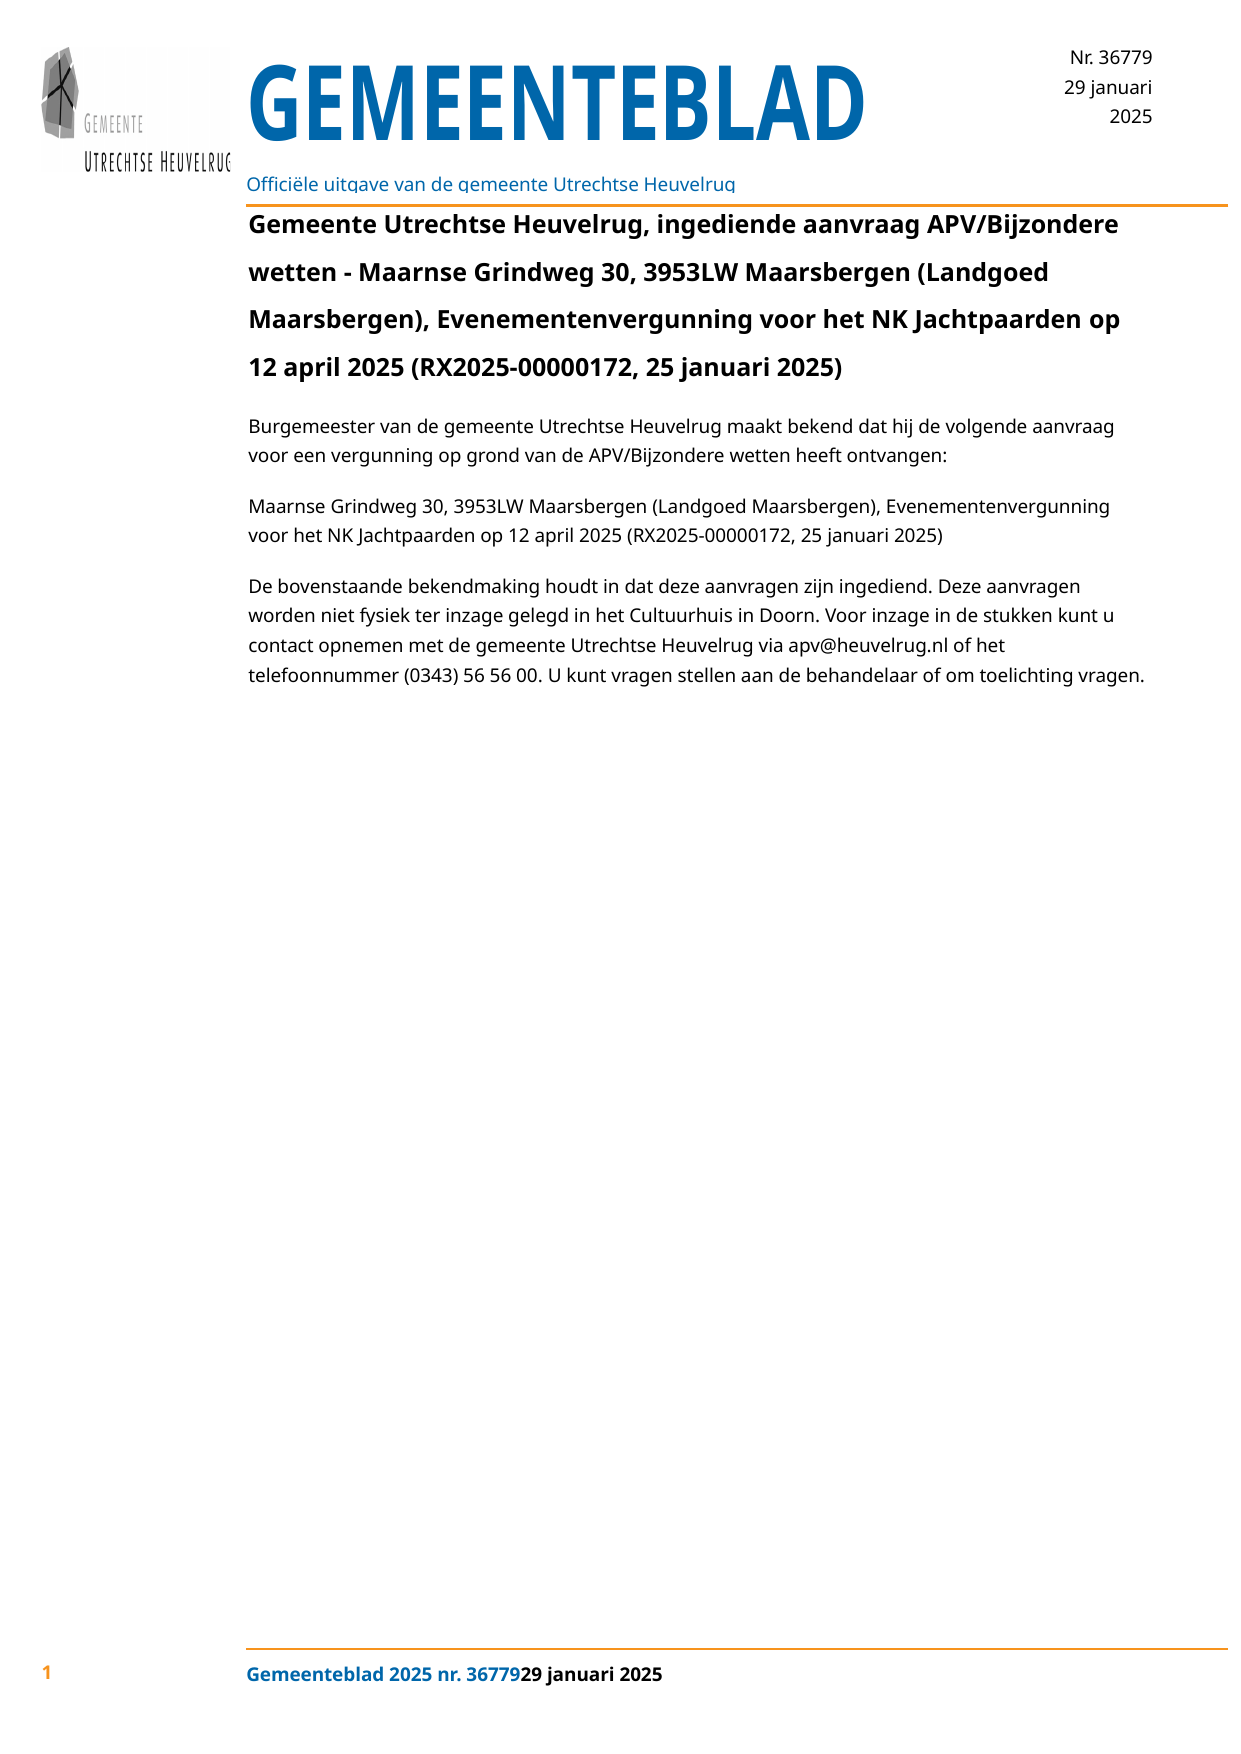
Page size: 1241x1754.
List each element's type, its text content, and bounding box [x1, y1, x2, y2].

text Burgemeester van de gemeente Utrechtse Heuvelrug maakt bekend dat hij de volgende aanvraag voor een vergunning op grond van de APV/Bijzondere wetten heeft ontvangen: [248, 413, 1152, 468]
picture [41, 47, 231, 172]
text Maarnse Grindweg 30, 3953LW Maarsbergen (Landgoed Maarsbergen), Evenementenvergunning voor het NK Jachtpaarden op 12 april 2025 (RX2025-00000172, 25 januari 2025) [248, 493, 1152, 548]
text Gemeente Utrechtse Heuvelrug, ingediende aanvraag APV/Bijzondere wetten - Maarnse Grindweg 30, 3953LW Maarsbergen (Landgoed Maarsbergen), Evenementenvergunning voor het NK Jachtpaarden op 12 april 2025 (RX2025-00000172, 25 januari 2025) [248, 207, 1152, 384]
text De bovenstaande bekendmaking houdt in dat deze aanvragen zijn ingediend. Deze aanvragen worden niet fysiek ter inzage gelegd in het Cultuurhuis in Doorn. Voor inzage in de stukken kunt u contact opnemen met de gemeente Utrechtse Heuvelrug via apv@heuvelrug.nl of het telefoonnummer (0343) 56 56 00. U kunt vragen stellen aan de behandelaar of om toelichting vragen. [248, 573, 1152, 688]
